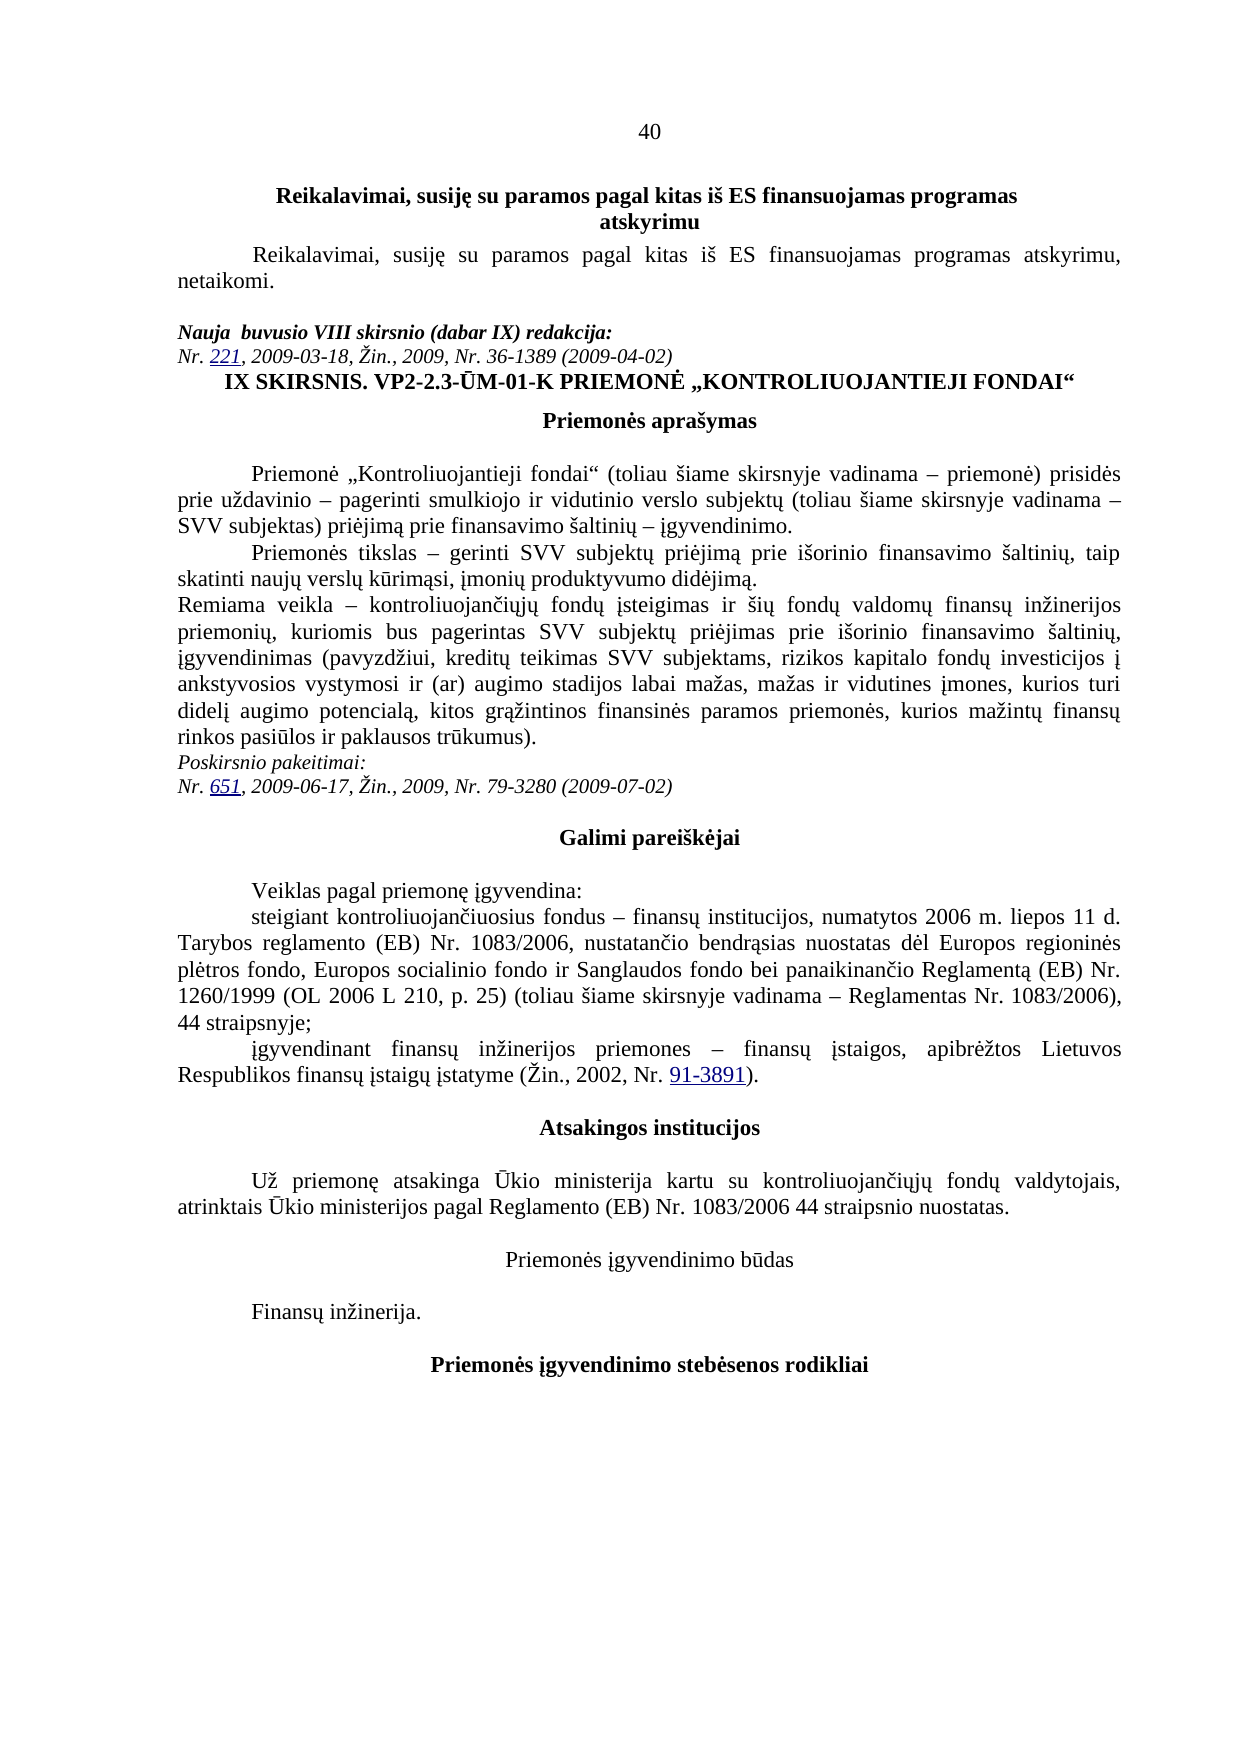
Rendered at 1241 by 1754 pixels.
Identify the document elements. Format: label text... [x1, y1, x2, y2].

text Finansų inžinerija. [177, 1298, 1122, 1325]
text IX SKIRSNIS. VP2-2.3-ŪM-01-K PRIEMONĖ „KONTROLIUOJANTIEJI FONDAI“ [177, 368, 1122, 394]
text Remiama veikla – kontroliuojančiųjų fondų įsteigimas ir šių fondų valdomų finansų inžinerijos priemonių, kuriomis bus pagerintas SVV subjektų priėjimas prie išorinio finansavimo šaltinių, įgyvendinimas (pavyzdžiui, kreditų teikimas SVV subjektams, rizikos kapitalo fondų investicijos į ankstyvosios vystymosi ir (ar) augimo stadijos labai mažas, mažas ir vidutines įmones, kurios turi didelį augimo potencialą, kitos grąžintinos finansinės paramos priemonės, kurios mažintų finansų rinkos pasiūlos ir paklausos trūkumus). [177, 591, 1122, 749]
text Reikalavimai, susiję su paramos pagal kitas iš ES finansuojamas programas atskyrimu, netaikomi. [177, 241, 1122, 294]
text Nr. 651, 2009-06-17, Žin., 2009, Nr. 79-3280 (2009-07-02) [177, 774, 1122, 798]
text Galimi pareiškėjai [177, 824, 1122, 850]
text Reikalavimai, susiję su paramos pagal kitas iš ES finansuojamas programas atskyrimu [177, 156, 1122, 235]
text Priemonės aprašymas [177, 407, 1122, 433]
text Nauja buvusio VIII skirsnio (dabar IX) redakcija: [177, 320, 1122, 344]
text Veiklas pagal priemonę įgyvendina: [177, 877, 1122, 903]
text Priemonė „Kontroliuojantieji fondai“ (toliau šiame skirsnyje vadinama – priemonė) prisidės prie uždavinio – pagerinti smulkiojo ir vidutinio verslo subjektų (toliau šiame skirsnyje vadinama – SVV subjektas) priėjimą prie finansavimo šaltinių – įgyvendinimo. [177, 460, 1122, 539]
text Už priemonę atsakinga Ūkio ministerija kartu su kontroliuojančiųjų fondų valdytojais, atrinktais Ūkio ministerijos pagal Reglamento (EB) Nr. 1083/2006 44 straipsnio nuostatas. [177, 1167, 1122, 1219]
text steigiant kontroliuojančiuosius fondus – finansų institucijos, numatytos 2006 m. liepos 11 d. Tarybos reglamento (EB) Nr. 1083/2006, nustatančio bendrąsias nuostatas dėl Europos regioninės plėtros fondo, Europos socialinio fondo ir Sanglaudos fondo bei panaikinančio Reglamentą (EB) Nr. 1260/1999 (OL 2006 L 210, p. 25) (toliau šiame skirsnyje vadinama – Reglamentas Nr. 1083/2006), 44 straipsnyje; [177, 903, 1122, 1035]
text Atsakingos institucijos [177, 1114, 1122, 1140]
text Priemonės įgyvendinimo stebėsenos rodikliai [177, 1351, 1122, 1377]
text Nr. 221, 2009-03-18, Žin., 2009, Nr. 36-1389 (2009-04-02) [177, 344, 1122, 368]
text Poskirsnio pakeitimai: [177, 749, 1122, 774]
text Priemonės įgyvendinimo būdas [177, 1246, 1122, 1272]
text įgyvendinant finansų inžinerijos priemones – finansų įstaigos, apibrėžtos Lietuvos Respublikos finansų įstaigų įstatyme (Žin., 2002, Nr. 91-3891). [177, 1035, 1122, 1088]
text Priemonės tikslas – gerinti SVV subjektų priėjimą prie išorinio finansavimo šaltinių, taip skatinti naujų verslų kūrimąsi, įmonių produktyvumo didėjimą. [177, 539, 1122, 591]
